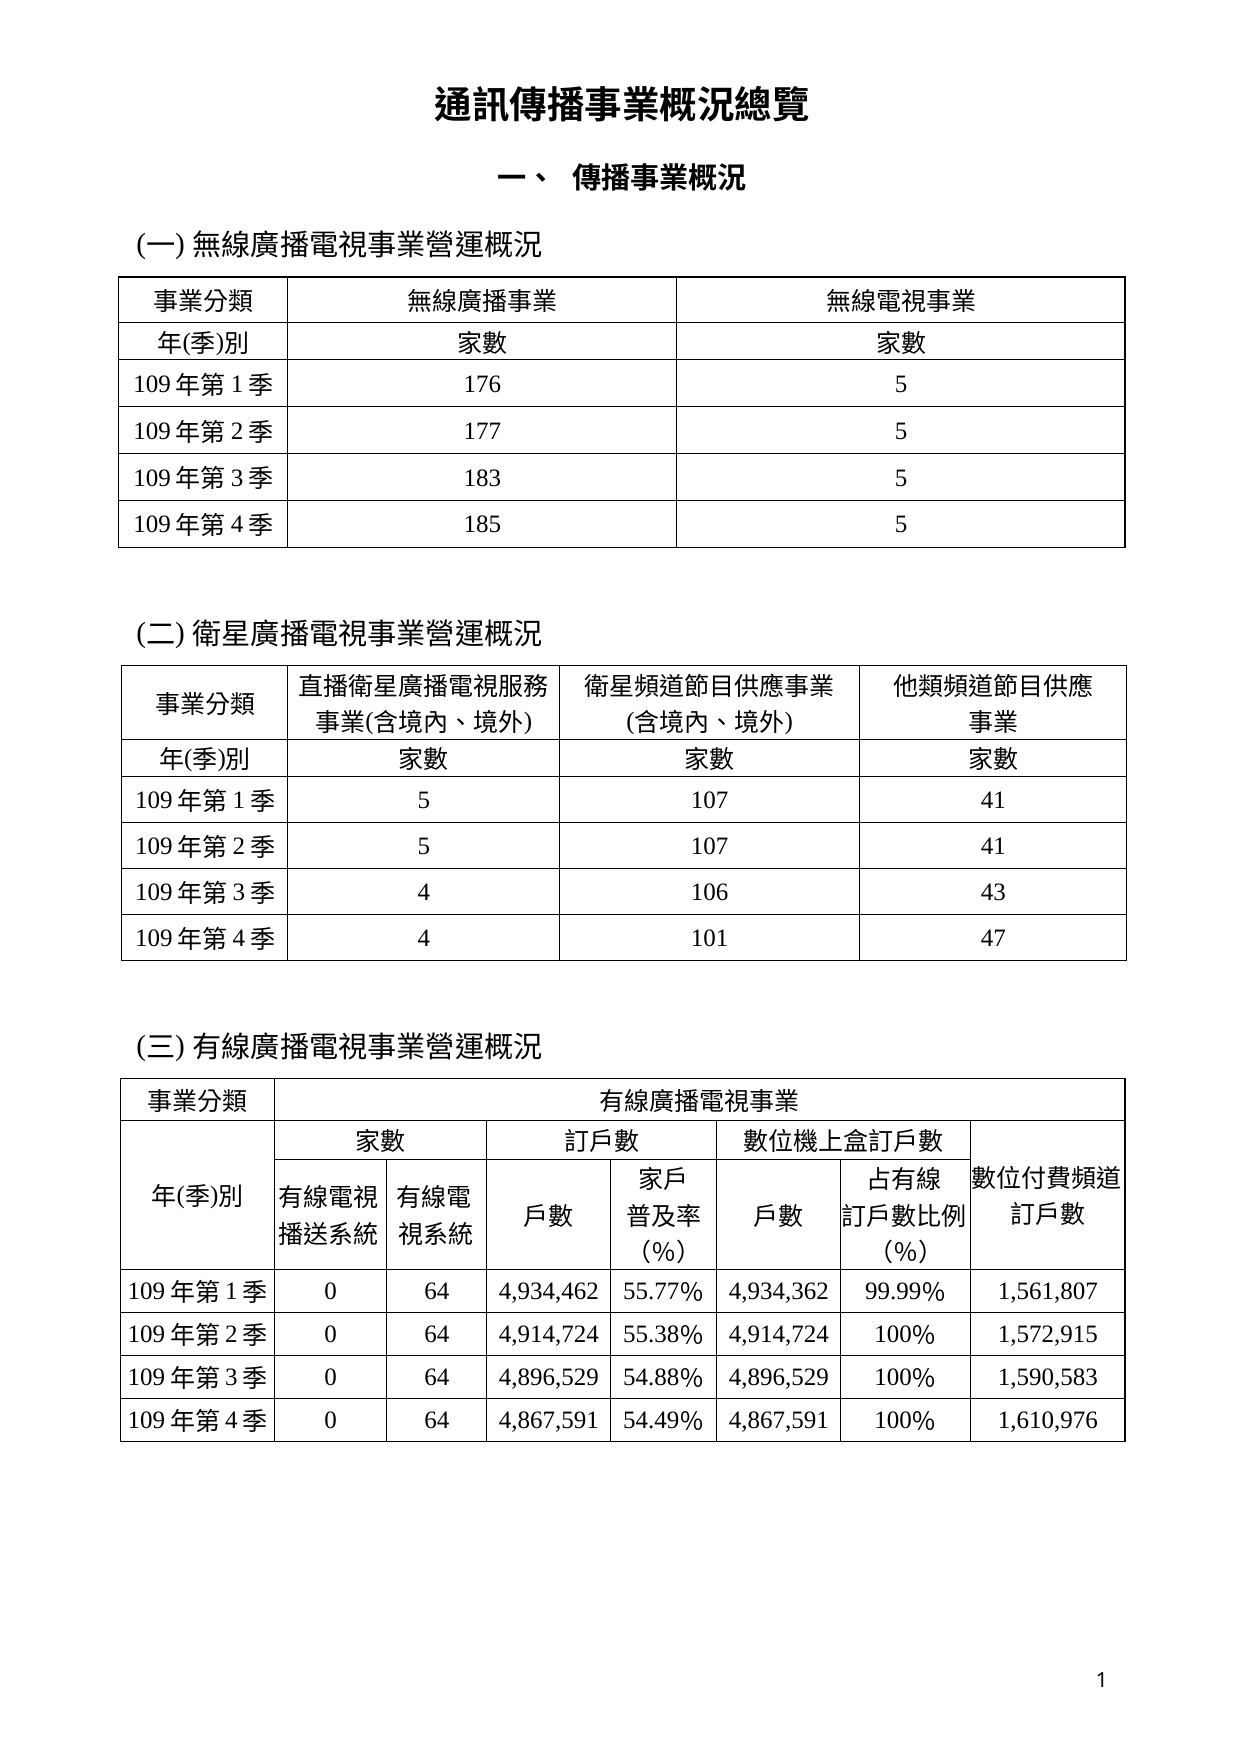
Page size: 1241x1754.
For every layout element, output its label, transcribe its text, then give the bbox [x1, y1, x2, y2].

table_cell 54.49％ [611, 1399, 716, 1441]
table_cell 家數 [288, 740, 559, 776]
table_cell 占有線 訂戶數比例 （％） [841, 1160, 970, 1268]
list 衛星廣播電視事業營運概況 [136, 610, 1127, 653]
table_cell 64 [387, 1313, 486, 1355]
table_cell 54.88％ [611, 1356, 716, 1398]
table_cell 109年第1季 [121, 1270, 274, 1312]
table_cell 64 [387, 1270, 486, 1312]
table_cell 109年第3季 [121, 1356, 274, 1398]
table_cell 64 [387, 1356, 486, 1398]
table_cell 4,896,529 [717, 1356, 840, 1398]
table_cell 109年第2季 [121, 1313, 274, 1355]
table_cell 99.99％ [841, 1270, 970, 1312]
table_cell 1,590,583 [971, 1356, 1124, 1398]
table_cell 101 [560, 915, 859, 960]
table_cell 109年第1季 [119, 360, 287, 406]
table_header 直播衛星廣播電視服務事業(含境內、境外) [288, 666, 559, 739]
table_header 他類頻道節目供應 事業 [860, 666, 1126, 739]
table_header 事業分類 [122, 666, 287, 739]
table_cell 年(季)別 [121, 1121, 274, 1268]
table_cell 戶數 [717, 1160, 840, 1268]
table_header 事業分類 [119, 278, 287, 322]
table_cell 5 [677, 454, 1124, 500]
table_cell 4,914,724 [717, 1313, 840, 1355]
table_cell 有線電視系統 [387, 1160, 486, 1268]
table_cell 109年第4季 [121, 1399, 274, 1441]
table_cell 106 [560, 869, 859, 914]
table_cell 4,934,362 [717, 1270, 840, 1312]
table_cell 年(季)別 [119, 323, 287, 359]
table_cell 107 [560, 823, 859, 868]
table_cell 5 [677, 360, 1124, 406]
table_cell 183 [288, 454, 676, 500]
table_cell 戶數 [487, 1160, 610, 1268]
table_cell 55.38％ [611, 1313, 716, 1355]
list 無線廣播電視事業營運概況 [136, 222, 1127, 264]
table_header 事業分類 [121, 1079, 274, 1119]
table_cell 64 [387, 1399, 486, 1441]
table_cell 0 [275, 1399, 386, 1441]
table_cell 100％ [841, 1356, 970, 1398]
table_cell 家數 [560, 740, 859, 776]
list 傳播事業概況 [117, 154, 1127, 197]
table_cell 0 [275, 1313, 386, 1355]
list 有線廣播電視事業營運概況 [136, 1023, 1127, 1066]
table_cell 家數 [275, 1121, 486, 1159]
text 通訊傳播事業概況總覽 [117, 75, 1127, 129]
table_cell 43 [860, 869, 1126, 914]
table_cell 109年第4季 [119, 501, 287, 547]
table_cell 107 [560, 777, 859, 822]
table_header 有線廣播電視事業 [275, 1079, 1124, 1119]
table_cell 177 [288, 407, 676, 453]
table_cell 100％ [841, 1399, 970, 1441]
table_cell 176 [288, 360, 676, 406]
table_header 無線電視事業 [677, 278, 1124, 322]
table_cell 家數 [677, 323, 1124, 359]
table_cell 有線電視播送系統 [275, 1160, 386, 1268]
table_cell 家數 [288, 323, 676, 359]
table_cell 109年第2季 [119, 407, 287, 453]
table_cell 4 [288, 869, 559, 914]
table_cell 109年第2季 [122, 823, 287, 868]
table_cell 年(季)別 [122, 740, 287, 776]
table_cell 0 [275, 1270, 386, 1312]
table_cell 1,610,976 [971, 1399, 1124, 1441]
table_cell 數位付費頻道 訂戶數 [971, 1121, 1124, 1268]
table_cell 5 [288, 777, 559, 822]
table_cell 0 [275, 1356, 386, 1398]
table_cell 1,572,915 [971, 1313, 1124, 1355]
table_cell 5 [677, 407, 1124, 453]
table_cell 1,561,807 [971, 1270, 1124, 1312]
table_cell 109年第1季 [122, 777, 287, 822]
table_cell 185 [288, 501, 676, 547]
table_cell 55.77％ [611, 1270, 716, 1312]
table_cell 4,914,724 [487, 1313, 610, 1355]
table_cell 4,896,529 [487, 1356, 610, 1398]
table_cell 4,934,462 [487, 1270, 610, 1312]
table_cell 數位機上盒訂戶數 [717, 1121, 970, 1159]
table_cell 47 [860, 915, 1126, 960]
table_cell 109年第4季 [122, 915, 287, 960]
table_cell 41 [860, 777, 1126, 822]
table_cell 4,867,591 [717, 1399, 840, 1441]
table_cell 家戶 普及率（％） [611, 1160, 716, 1268]
table_cell 109年第3季 [122, 869, 287, 914]
table_header 衛星頻道節目供應事業 (含境內、境外) [560, 666, 859, 739]
table_cell 41 [860, 823, 1126, 868]
table_cell 訂戶數 [487, 1121, 716, 1159]
table_cell 家數 [860, 740, 1126, 776]
table_header 無線廣播事業 [288, 278, 676, 322]
table_cell 4,867,591 [487, 1399, 610, 1441]
table_cell 5 [677, 501, 1124, 547]
table_cell 109年第3季 [119, 454, 287, 500]
table_cell 4 [288, 915, 559, 960]
table_cell 100％ [841, 1313, 970, 1355]
table_cell 5 [288, 823, 559, 868]
